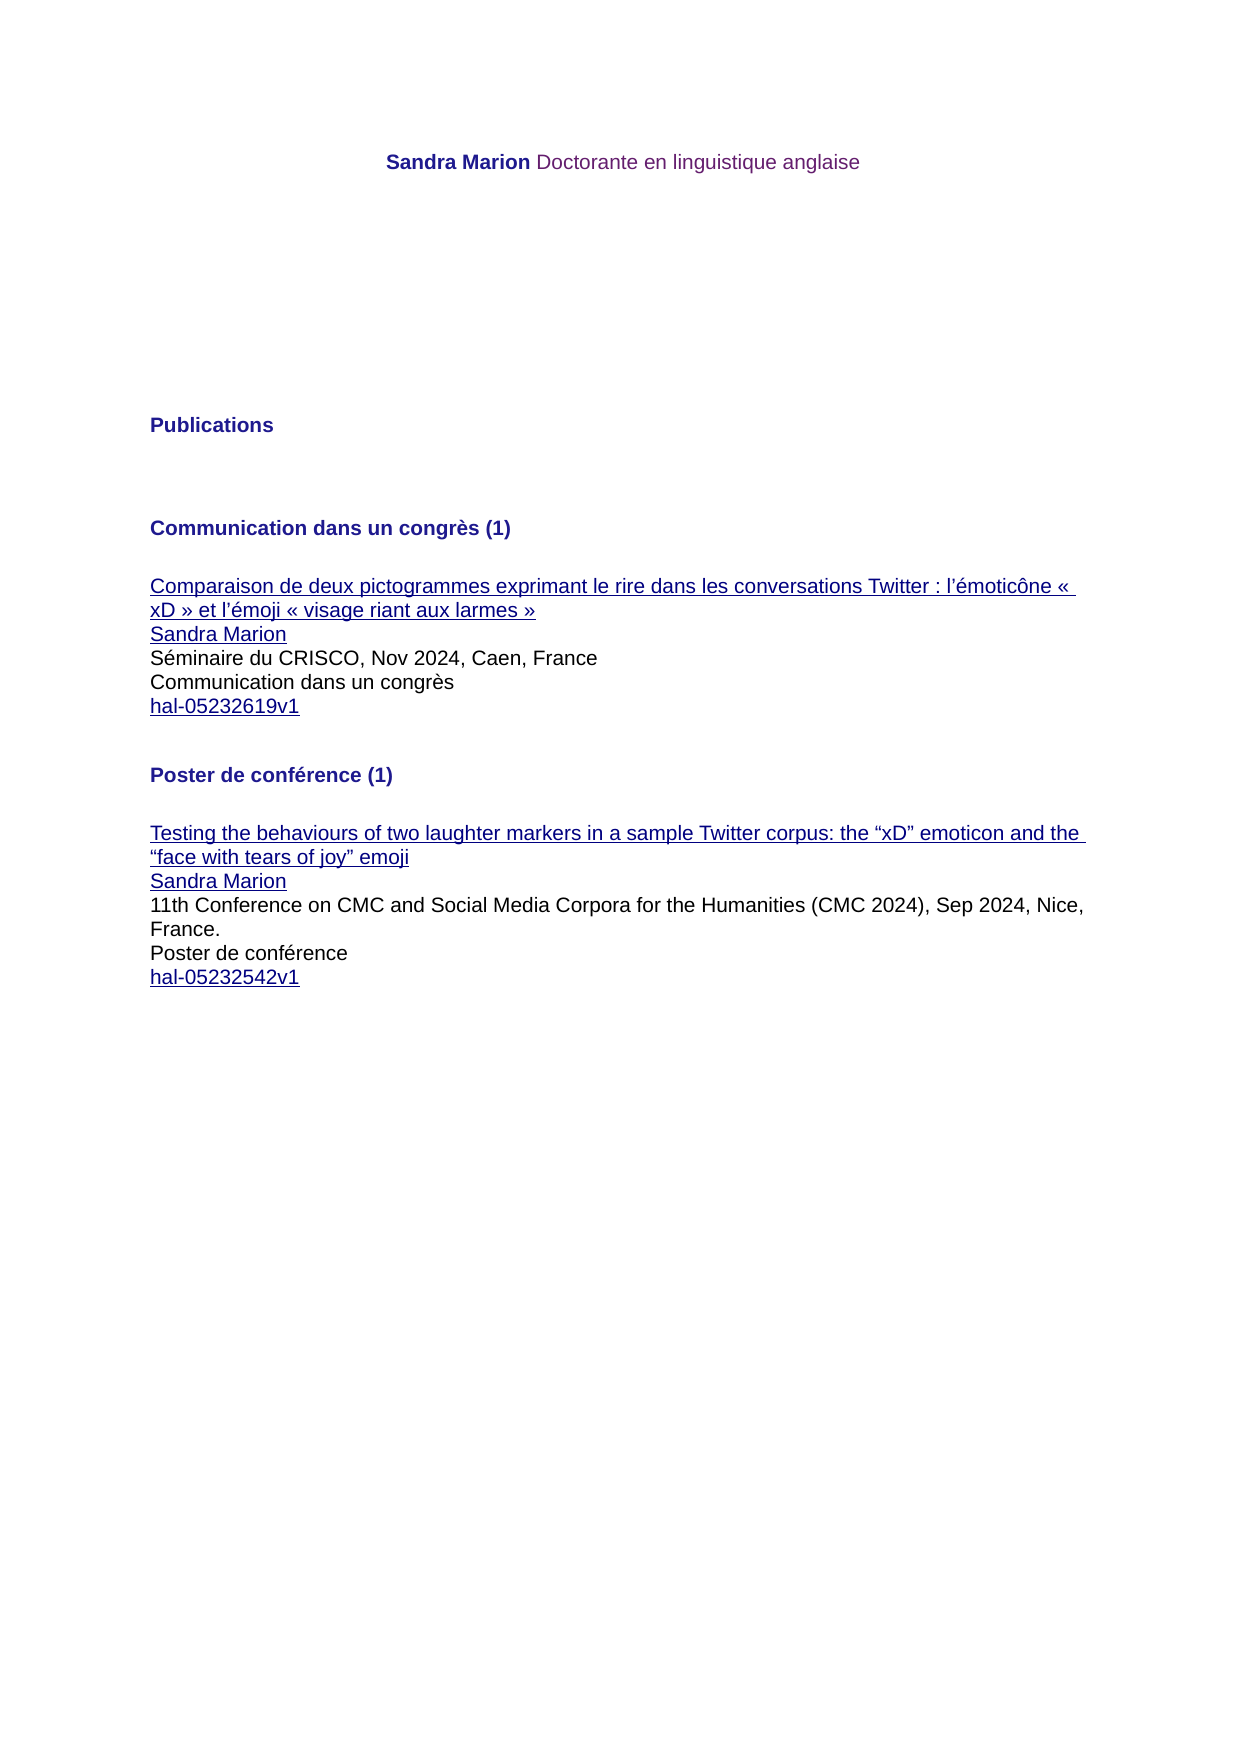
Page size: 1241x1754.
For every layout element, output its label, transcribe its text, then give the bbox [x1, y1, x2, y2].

subtitle Sandra Marion Doctorante en linguistique anglaise [150, 150, 1090, 174]
table_header Testing the behaviours of two laughter markers in a sample Twitter corpus: the “xD” emoticon and the “face with tears of joy” emoji Sandra Marion 11th Conference on CMC and Social Media Corpora for the Humanities (CMC 2024), Sep 2024, Nice, France. Poster de conférence hal-05232542v1 [150, 821, 1090, 988]
subtitle Communication dans un congrès (1) [150, 516, 1090, 539]
subtitle Publications [150, 412, 1090, 436]
table_header Comparaison de deux pictogrammes exprimant le rire dans les conversations Twitter : l’émoticône « xD » et l’émoji « visage riant aux larmes » Sandra Marion Séminaire du CRISCO, Nov 2024, Caen, France Communication dans un congrès hal-05232619v1 [150, 574, 1090, 718]
subtitle Poster de conférence (1) [150, 762, 1090, 786]
